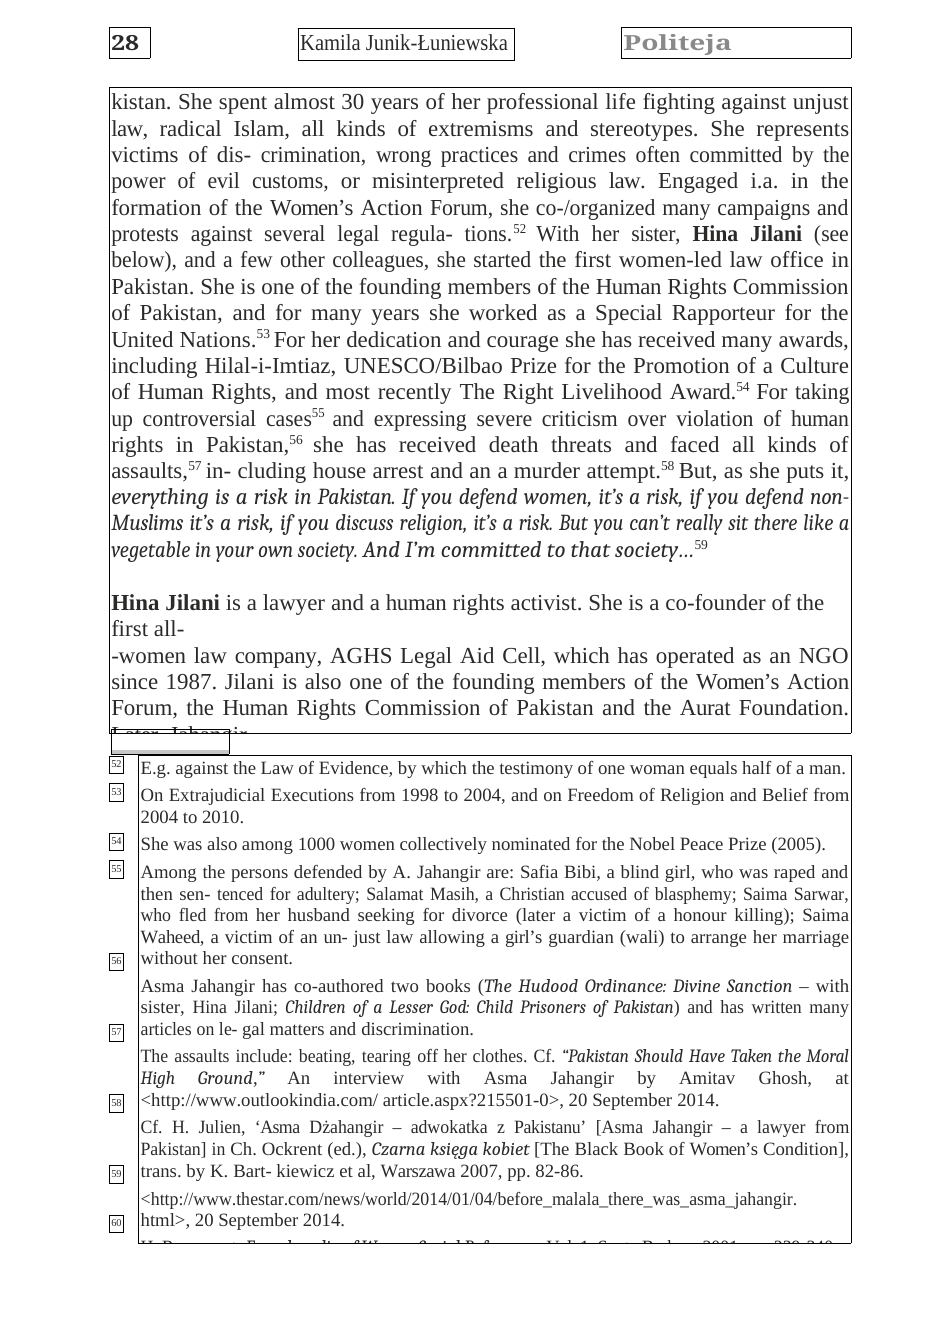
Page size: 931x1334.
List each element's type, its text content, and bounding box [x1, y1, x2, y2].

text 286 [111, 28, 150, 58]
text 57 [111, 1026, 123, 1038]
text Asma Jahangir has co-authored two books (The Hudood Ordinance: Divine Sanction – with sister, Hina Jilani; Children of a Lesser God: Child Prisoners of Pakistan) and has written many articles on le- gal matters and discrimination. [140, 975, 849, 1039]
text Cf. H. Julien, ‘Asma Dżahangir – adwokatka z Pakistanu’ [Asma Jahangir – a lawyer from Pakistan] in Ch. Ockrent (ed.), Czarna księga kobiet [The Black Book of Women’s Condition], trans. by K. Bart- kiewicz et al, Warszawa 2007, pp. 82-86. [140, 1116, 849, 1182]
text -women law company, AGHS Legal Aid Cell, which has operated as an NGO since 1987. Jilani is also one of the founding members of the Women’s Action Forum, the Human Rights Commission of Pakistan and the Aurat Foundation. Later, Jahangir- [111, 642, 849, 733]
text 58 [111, 1097, 123, 1109]
text 60 [111, 1217, 123, 1229]
text 54 [111, 835, 123, 847]
text On Extrajudicial Executions from 1998 to 2004, and on Freedom of Religion and Belief from 2004 to 2010. [140, 784, 849, 827]
text 59 [111, 1168, 123, 1180]
text She was also among 1000 women collectively nominated for the Nobel Peace Prize (2005). [140, 833, 851, 855]
text Among the persons defended by A. Jahangir are: Safia Bibi, a blind girl, who was raped and then sen- tenced for adultery; Salamat Masih, a Christian accused of blasphemy; Saima Sarwar, who fled from her husband seeking for divorce (later a victim of a honour killing); Saima Waheed, a victim of an un- just law allowing a girl’s guardian (wali) to arrange her marriage without her consent. [140, 861, 849, 969]
text kistan. She spent almost 30 years of her professional life fighting against unjust law, radical Islam, all kinds of extremisms and stereotypes. She represents victims of dis- crimination, wrong practices and crimes often committed by the power of evil customs, or misinterpreted religious law. Engaged i.a. in the formation of the Women’s Action Forum, she co-/organized many campaigns and protests against several legal regula- tions.52 With her sister, Hina Jilani (see below), and a few other colleagues, she started the first women-led law office in Pakistan. She is one of the founding members of the Human Rights Commission of Pakistan, and for many years she worked as a Special Rapporteur for the United Nations.53 For her dedication and courage she has received many awards, including Hilal-i-Imtiaz, UNESCO/Bilbao Prize for the Promotion of a Culture of Human Rights, and most recently The Right Livelihood Award.54 For taking up controversial cases55 and expressing severe criticism over violation of human rights in Pakistan,56 she has received death threats and faced all kinds of assaults,57 in- cluding house arrest and an a murder attempt.58 But, as she puts it, everything is a risk in Pakistan. If you defend women, it’s a risk, if you defend non-Muslims it’s a risk, if you discuss religion, it’s a risk. But you can’t really sit there like a vegetable in your own society. And I’m committed to that society…59 [111, 88, 849, 563]
text <http://www.thestar.com/news/world/2014/01/04/before_malala_there_was_asma_jahangir. html>, 20 September 2014. [140, 1187, 849, 1231]
text 56 [111, 955, 123, 967]
text H. Rappaport, Encyclopedia of Women Social Reformers, Vol. 1, Santa Barbara 2001, pp. 339-340. [140, 1236, 851, 1243]
text Hina Jilani is a lawyer and a human rights activist. She is a co-founder of the first all- [111, 589, 851, 641]
text Politeja 1(40)/2016 [623, 28, 851, 58]
text The assaults include: beating, tearing off her clothes. Cf. “Pakistan Should Have Taken the Moral High Ground,” An interview with Asma Jahangir by Amitav Ghosh, at <http://www.outlookindia.com/ article.aspx?215501-0>, 20 September 2014. [140, 1046, 849, 1110]
text E.g. against the Law of Evidence, by which the testimony of one woman equals half of a man. [140, 757, 851, 778]
text 55 [111, 862, 123, 874]
text 52 [111, 758, 123, 770]
text Kamila Junik‑Łuniewska [300, 29, 514, 56]
text 53 [111, 786, 123, 798]
